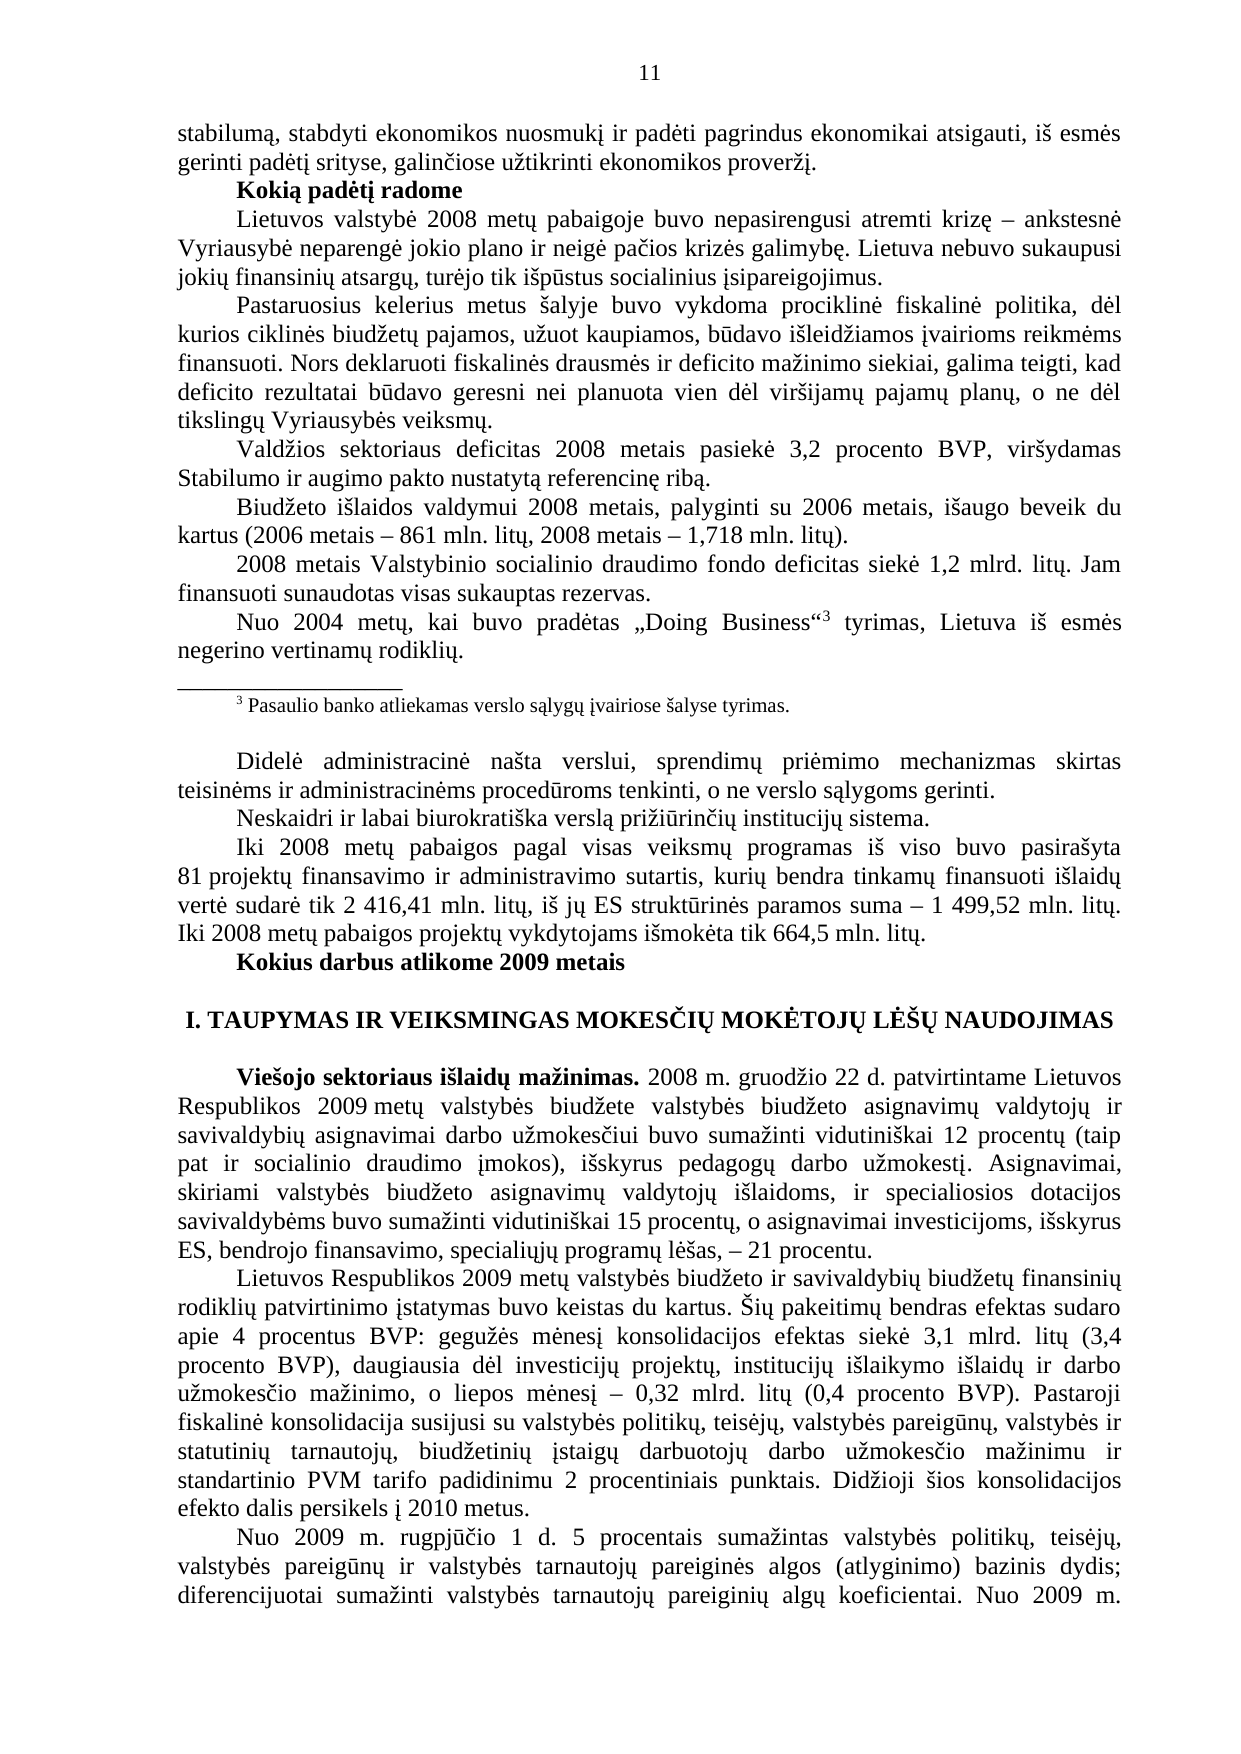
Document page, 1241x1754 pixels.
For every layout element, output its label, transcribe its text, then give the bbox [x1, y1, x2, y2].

text Viešojo sektoriaus išlaidų mažinimas. 2008 m. gruodžio 22 d. patvirtintame Lietuvos Respublikos 2009 metų valstybės biudžete valstybės biudžeto asignavimų valdytojų ir savivaldybių asignavimai darbo užmokesčiui buvo sumažinti vidutiniškai 12 procentų (taip pat ir socialinio draudimo įmokos), išskyrus pedagogų darbo užmokestį. Asignavimai, skiriami valstybės biudžeto asignavimų valdytojų išlaidoms, ir specialiosios dotacijos savivaldybėms buvo sumažinti vidutiniškai 15 procentų, o asignavimai investicijoms, išskyrus ES, bendrojo finansavimo, specialiųjų programų lėšas, – 21 procentu. [177, 1062, 1122, 1263]
text Lietuvos valstybė 2008 metų pabaigoje buvo nepasirengusi atremti krizę – ankstesnė Vyriausybė neparengė jokio plano ir neigė pačios krizės galimybę. Lietuva nebuvo sukaupusi jokių finansinių atsargų, turėjo tik išpūstus socialinius įsipareigojimus. [177, 204, 1122, 291]
text Didelė administracinė našta verslui, sprendimų priėmimo mechanizmas skirtas teisinėms ir administracinėms procedūroms tenkinti, o ne verslo sąlygoms gerinti. [177, 746, 1122, 803]
text Iki 2008 metų pabaigos pagal visas veiksmų programas iš viso buvo pasirašyta 81 projektų finansavimo ir administravimo sutartis, kurių bendra tinkamų finansuoti išlaidų vertė sudarė tik 2 416,41 mln. litų, iš jų ES struktūrinės paramos suma – 1 499,52 mln. litų. Iki 2008 metų pabaigos projektų vykdytojams išmokėta tik 664,5 mln. litų. [177, 832, 1122, 947]
text stabilumą, stabdyti ekonomikos nuosmukį ir padėti pagrindus ekonomikai atsigauti, iš esmės gerinti padėtį srityse, galinčiose užtikrinti ekonomikos proveržį. [177, 118, 1122, 176]
text Neskaidri ir labai biurokratiška verslą prižiūrinčių institucijų sistema. [177, 803, 1122, 832]
text Valdžios sektoriaus deficitas 2008 metais pasiekė 3,2 procento BVP, viršydamas Stabilumo ir augimo pakto nustatytą referencinę ribą. [177, 434, 1122, 492]
text Nuo 2009 m. rugpjūčio 1 d. 5 procentais sumažintas valstybės politikų, teisėjų, valstybės pareigūnų ir valstybės tarnautojų pareiginės algos (atlyginimo) bazinis dydis; diferencijuotai sumažinti valstybės tarnautojų pareiginių algų koeficientai. Nuo 2009 m. [177, 1522, 1122, 1608]
text Lietuvos Respublikos 2009 metų valstybės biudžeto ir savivaldybių biudžetų finansinių rodiklių patvirtinimo įstatymas buvo keistas du kartus. Šių pakeitimų bendras efektas sudaro apie 4 procentus BVP: gegužės mėnesį konsolidacijos efektas siekė 3,1 mlrd. litų (3,4 procento BVP), daugiausia dėl investicijų projektų, institucijų išlaikymo išlaidų ir darbo užmokesčio mažinimo, o liepos mėnesį – 0,32 mlrd. litų (0,4 procento BVP). Pastaroji fiskalinė konsolidacija susijusi su valstybės politikų, teisėjų, valstybės pareigūnų, valstybės ir statutinių tarnautojų, biudžetinių įstaigų darbuotojų darbo užmokesčio mažinimu ir standartinio PVM tarifo padidinimu 2 procentiniais punktais. Didžioji šios konsolidacijos efekto dalis persikels į 2010 metus. [177, 1263, 1122, 1522]
text 3 Pasaulio banko atliekamas verslo sąlygų įvairiose šalyse tyrimas. [177, 693, 1122, 717]
text I. TAUPYMAS IR VEIKSMINGAS MOKESČIŲ MOKĖTOJŲ LĖŠŲ NAUDOJIMAS [177, 1005, 1122, 1033]
text Nuo 2004 metų, kai buvo pradėtas „Doing Business“3 tyrimas, Lietuva iš esmės negerino vertinamų rodiklių. [177, 607, 1122, 664]
text 2008 metais Valstybinio socialinio draudimo fondo deficitas siekė 1,2 mlrd. litų. Jam finansuoti sunaudotas visas sukauptas rezervas. [177, 549, 1122, 607]
text Kokią padėtį radome [177, 176, 1122, 204]
text Kokius darbus atlikome 2009 metais [177, 947, 1122, 976]
text Biudžeto išlaidos valdymui 2008 metais, palyginti su 2006 metais, išaugo beveik du kartus (2006 metais – 861 mln. litų, 2008 metais – 1,718 mln. litų). [177, 492, 1122, 549]
text __________________ [177, 664, 1122, 693]
text Pastaruosius kelerius metus šalyje buvo vykdoma prociklinė fiskalinė politika, dėl kurios ciklinės biudžetų pajamos, užuot kaupiamos, būdavo išleidžiamos įvairioms reikmėms finansuoti. Nors deklaruoti fiskalinės drausmės ir deficito mažinimo siekiai, galima teigti, kad deficito rezultatai būdavo geresni nei planuota vien dėl viršijamų pajamų planų, o ne dėl tikslingų Vyriausybės veiksmų. [177, 291, 1122, 434]
